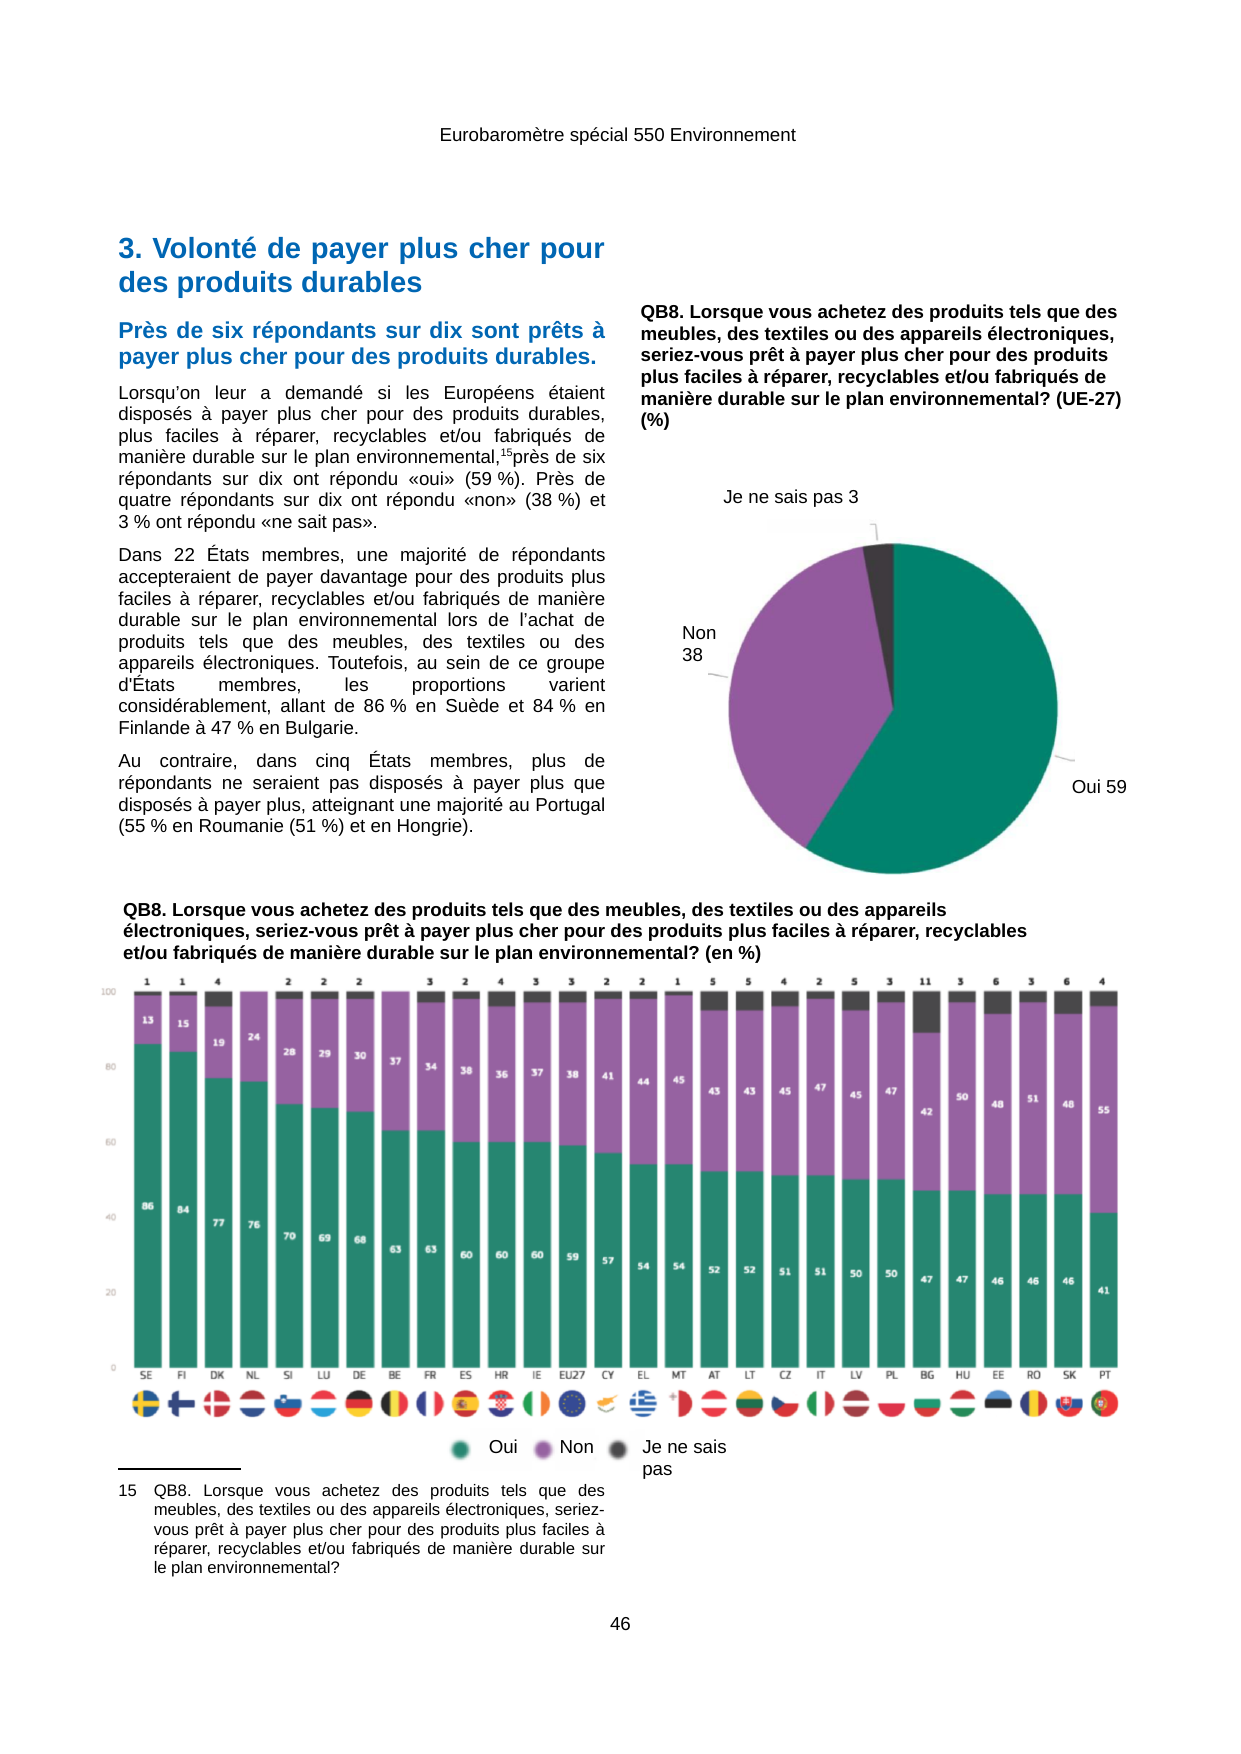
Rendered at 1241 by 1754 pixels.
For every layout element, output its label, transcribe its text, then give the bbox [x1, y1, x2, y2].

picture [444, 1428, 645, 1471]
text Au contraire, dans cinq États membres, plus de répondants ne seraient pas disposés à payer plus que disposés à payer plus, atteignant une majorité au Portugal (55 % en Roumanie (51 %) et en Hongrie). [118, 750, 605, 836]
text QB8. Lorsque vous achetez des produits tels que des meubles, des textiles ou des appareils électroniques, seriez-vous prêt à payer plus cher pour des produits plus faciles à réparer, recyclables et/ou fabriqués de manière durable sur le plan environnemental? [118, 1481, 605, 1577]
picture [708, 519, 1075, 875]
text Lorsqu’on leur a demandé si les Européens étaient disposés à payer plus cher pour des produits durables, plus faciles à réparer, recyclables et/ou fabriqués de manière durable sur le plan environnemental,près de six répondants sur dix ont répondu «oui» (59 %). Près de quatre répondants sur dix ont répondu «non» (38 %) et 3 % ont répondu «ne sait pas». [118, 381, 605, 532]
text Dans 22 États membres, une majorité de répondants accepteraient de payer davantage pour des produits plus faciles à réparer, recyclables et/ou fabriqués de manière durable sur le plan environnemental lors de l’achat de produits tels que des meubles, des textiles ou des appareils électroniques. Toutefois, au sein de ce groupe d'États membres, les proportions varient considérablement, allant de 86 % en Suède et 84 % en Finlande à 47 % en Bulgarie. [118, 544, 605, 738]
text Près de six répondants sur dix sont prêts à payer plus cher pour des produits durables. [118, 317, 605, 369]
picture [90, 973, 1130, 1423]
subtitle 3. Volonté de payer plus cher pour des produits durables [118, 231, 605, 298]
